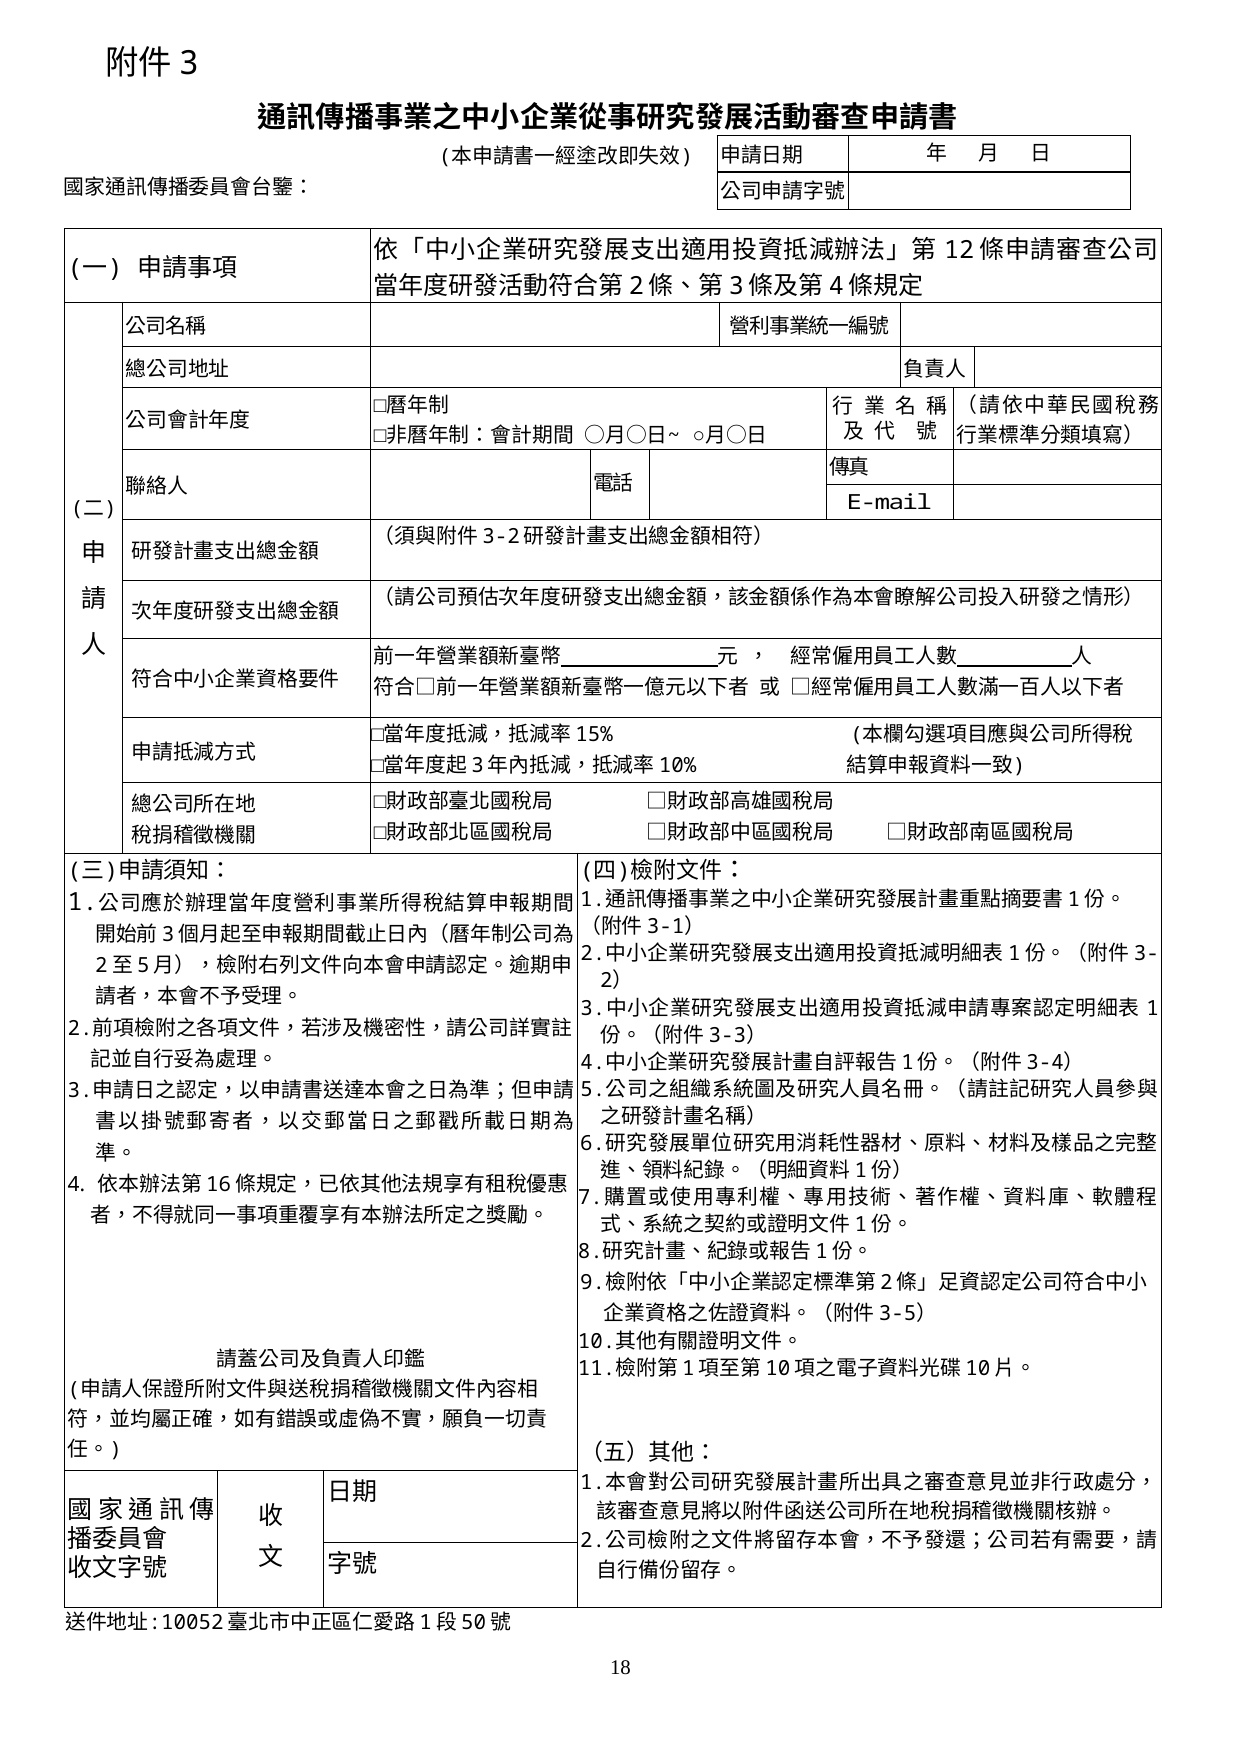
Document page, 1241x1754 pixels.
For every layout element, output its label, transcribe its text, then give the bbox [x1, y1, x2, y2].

table_cell (三)申請須知： 1.公司應於辦理當年度營利事業所得稅結算申報期間開始前3個月起至申報期間截止日內（曆年制公司為2至5月），檢附右列文件向本會申請認定。逾期申請者，本會不予受理。 2.前項檢附之各項文件，若涉及機密性，請公司詳實註記並自行妥為處理。 3.申請日之認定，以申請書送達本會之日為準；但申請書以掛號郵寄者，以交郵當日之郵戳所載日期為準。 4. 依本辦法第16條規定，已依其他法規享有租稅優惠者，不得就同一事項重覆享有本辦法所定之獎勵。 [65, 854, 577, 1341]
table_cell [954, 450, 1161, 484]
table_header 通訊傳播事業之中小企業從事研究發展活動審查申請書 [52, 28, 1162, 228]
table_cell （須與附件3-2研發計畫支出總金額相符） [371, 520, 1161, 579]
table_cell □當年度抵減，抵減率15% (本欄勾選項目應與公司所得稅 □當年度起3年內抵減，抵減率10% 結算申報資料一致) [371, 718, 1161, 782]
table_cell [52, 302, 64, 346]
table_header 申請日期 [718, 136, 848, 171]
table_cell [371, 347, 900, 387]
table_cell 傳真 [827, 450, 953, 484]
table_cell 依「中小企業研究發展支出適用投資抵減辦法」第12條申請審查公司當年度研發活動符合第2條、第3條及第4條規定 [371, 229, 1161, 302]
table_cell 國家通訊傳播委員會 收文字號 [65, 1471, 217, 1607]
table_cell 負責人 [901, 347, 974, 387]
table_cell [371, 450, 590, 519]
table_cell [52, 228, 64, 302]
table_cell （請依中華民國稅務行業標準分類填寫） [954, 388, 1161, 448]
table_cell 收 文 [218, 1471, 323, 1607]
table_cell [650, 450, 826, 519]
table_cell 請蓋公司及負責人印鑑 (申請人保證所附文件與送稅捐稽徵機關文件內容相符，並均屬正確，如有錯誤或虛偽不實，願負一切責任。) [65, 1341, 577, 1470]
table_cell （請公司預估次年度研發支出總金額，該金額係作為本會瞭解公司投入研發之情形） [371, 581, 1161, 637]
table_cell 總公司所在地 稅捐稽徵機關 [123, 783, 370, 853]
table_cell 總公司地址 [123, 347, 370, 387]
table_cell 字號 [324, 1543, 577, 1607]
table_cell (四)檢附文件： 1.通訊傳播事業之中小企業研究發展計畫重點摘要書1份。 （附件3-1） 2.中小企業研究發展支出適用投資抵減明細表1份。（附件3-2） 3.中小企業研究發展支出適用投資抵減申請專案認定明細表1份。（附件3-3） 4.中小企業研究發展計畫自評報告1份。（附件3-4） 5.公司之組織系統圖及研究人員名冊。（請註記研究人員參與之研發計畫名稱） 6.研究發展單位研究用消耗性器材、原料、材料及樣品之完整進、領料紀錄。（明細資料1份） 7.購置或使用專利權、專用技術、著作權、資料庫、軟體程式、系統之契約或證明文件1份。 8.研究計畫、紀錄或報告1份。 9.檢附依「中小企業認定標準第2條」足資認定公司符合中小企業資格之佐證資料。（附件3-5） 10.其他有關證明文件。 11.檢附第1項至第10項之電子資料光碟10片。 （五）其他： 1.本會對公司研究發展計畫所出具之審查意見並非行政處分，該審查意見將以附件函送公司所在地稅捐稽徵機關核辦。 2.公司檢附之文件將留存本會，不予發還；公司若有需要，請自行備份留存。 [578, 854, 1161, 1607]
text 送件地址:10052臺北市中正區仁愛路1段50號 [65, 1608, 1122, 1635]
table_cell [371, 303, 719, 346]
table_cell [52, 387, 64, 448]
table_cell [52, 638, 64, 717]
table_cell 次年度研發支出總金額 [123, 581, 370, 637]
table_cell [52, 782, 64, 853]
table_cell [52, 853, 64, 1341]
table_cell [52, 519, 64, 579]
table_cell 公司申請字號 [718, 173, 848, 209]
table_cell □財政部臺北國稅局 □財政部高雄國稅局 □財政部北區國稅局 □財政部中區國稅局 □財政部南區國稅局 [371, 783, 1161, 853]
table_cell [52, 717, 64, 782]
table_header 年 月 日 [849, 136, 1130, 171]
table_cell [52, 346, 64, 387]
table_cell 電話 [591, 450, 649, 519]
table_cell 申請抵減方式 [123, 718, 370, 782]
table_cell [52, 1341, 64, 1470]
table_cell 日期 [324, 1471, 577, 1542]
table_cell [52, 484, 64, 519]
table_cell [52, 1542, 64, 1607]
table_cell 聯絡人 [123, 450, 370, 519]
table_cell 營利事業統一編號 [720, 303, 900, 346]
table_cell [954, 485, 1161, 519]
table_cell 研發計畫支出總金額 [123, 520, 370, 579]
table_cell [52, 580, 64, 637]
table_cell □曆年制 □非曆年制：會計期間 ○月○日~ ○月○日 [371, 388, 826, 448]
table_cell 前一年營業額新臺幣 元 ， 經常僱用員工人數 人 符合□前一年營業額新臺幣一億元以下者 或 □經常僱用員工人數滿一百人以下者 [371, 639, 1161, 717]
table_cell [52, 1470, 64, 1542]
table_cell (一) 申請事項 [65, 229, 370, 302]
table_cell E-mail [827, 485, 953, 519]
table_cell 符合中小企業資格要件 [123, 639, 370, 717]
table_cell 公司名稱 [123, 303, 370, 346]
table_cell 行 業 名 稱 及 代 號 [827, 388, 953, 448]
table_cell [975, 347, 1161, 387]
table_cell [52, 449, 64, 484]
table_header (本申請書一經塗改即失效) 國家通訊傳播委員會台鑒： [61, 135, 717, 209]
table_cell 公司會計年度 [123, 388, 370, 448]
table_cell [849, 173, 1130, 209]
table_cell [901, 303, 1161, 346]
table_cell (二) 申 請 人 [65, 303, 122, 853]
